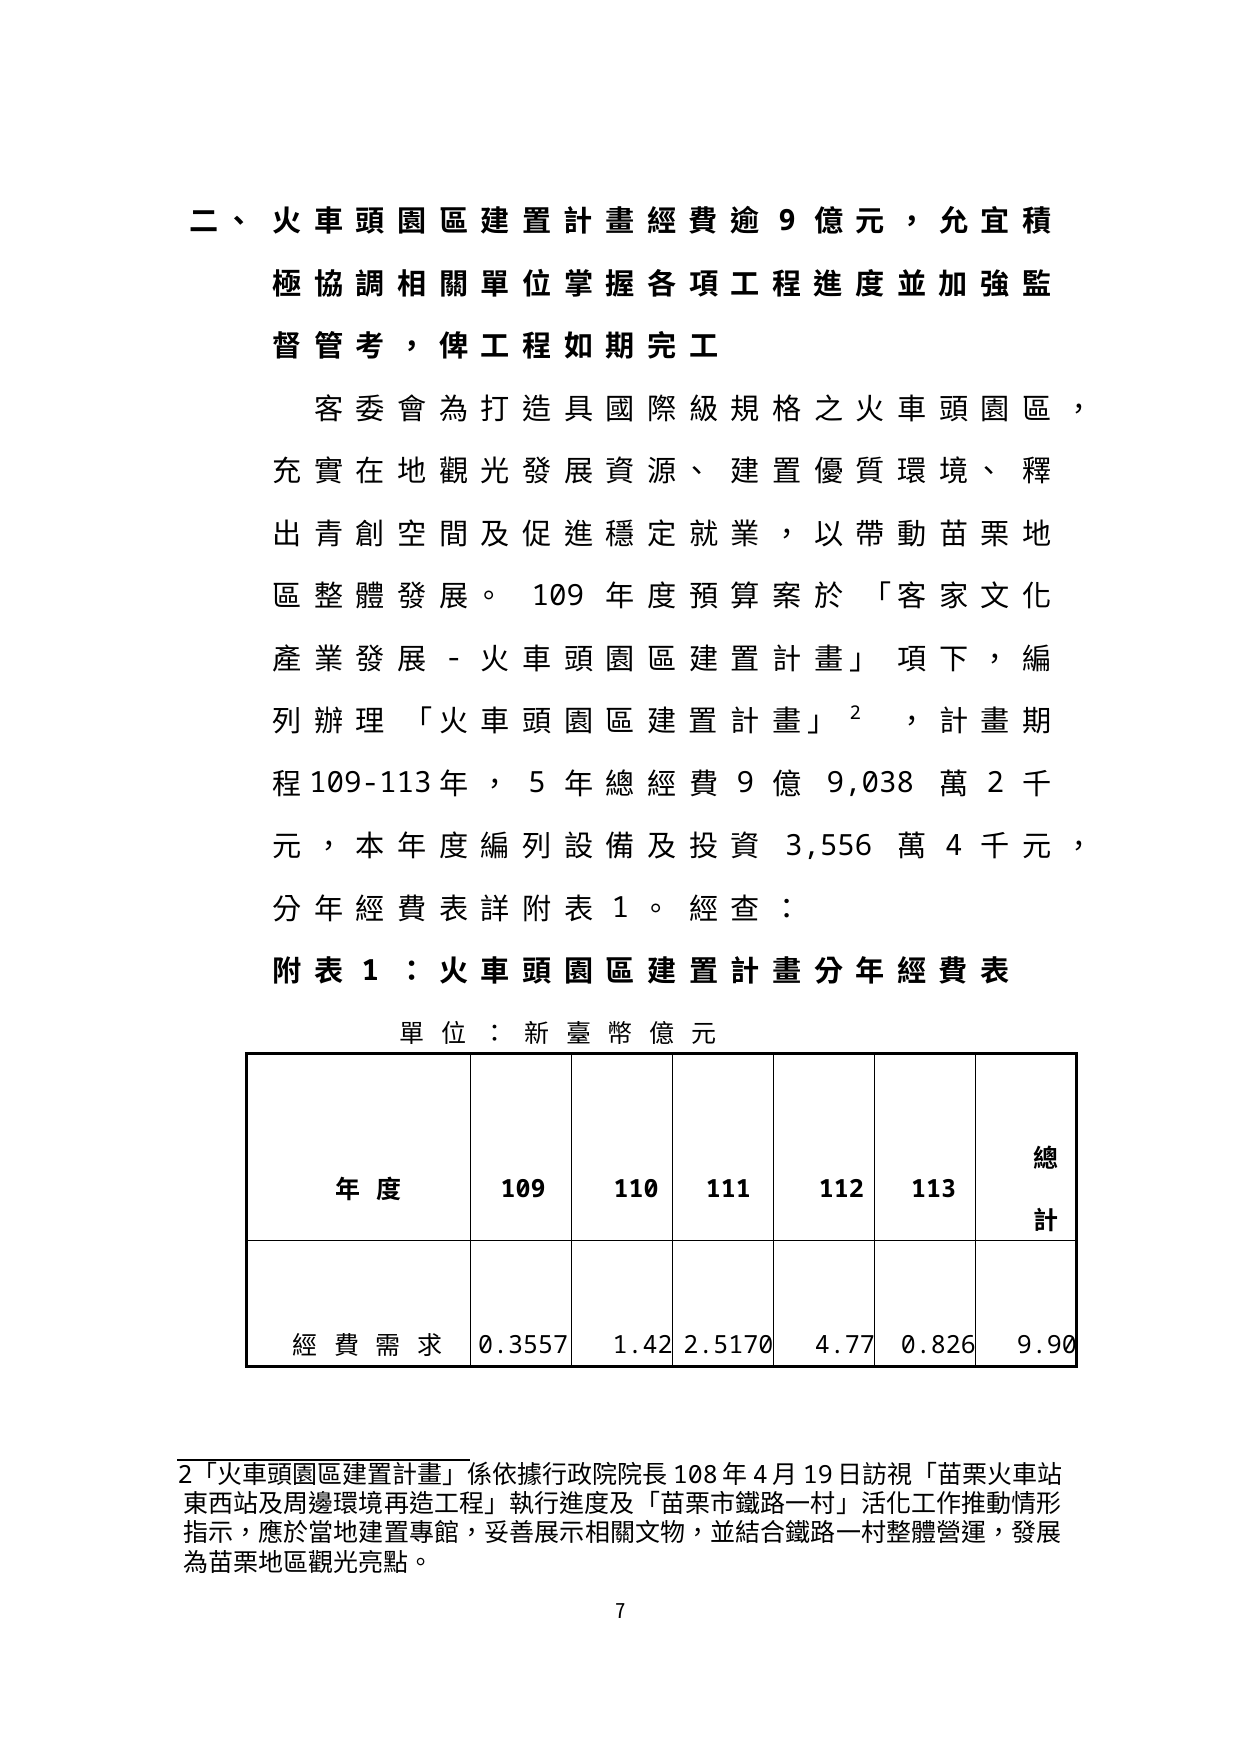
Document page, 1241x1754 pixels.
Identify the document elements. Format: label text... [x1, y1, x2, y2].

text 客委會為打造具國際級規格之火車頭園區，充實在地觀光發展資源、建置優質環境、釋出青創空間及促進穩定就業，以帶動苗栗地區整體發展。109年度預算案於「客家文化產業發展-火車頭園區建置計畫」項下，編列辦理「火車頭園區建置計畫」，計畫期程109-113年，5年總經費9億9,038萬2千元，本年度編列設備及投資3,556萬4千元，分年經費表詳附表1。經查： [242, 365, 1058, 927]
table_header 總計 [976, 1055, 1075, 1240]
table_cell 2.5170 [673, 1241, 773, 1365]
table_header 111 [673, 1055, 773, 1240]
table_cell 9.90 [976, 1241, 1075, 1365]
text 「火車頭園區建置計畫」係依據行政院院長108年4月19日訪視「苗栗火車站東西站及周邊環境再造工程」執行進度及「苗栗市鐵路一村」活化工作推動情形指示，應於當地建置專館，妥善展示相關文物，並結合鐵路一村整體營運，發展為苗栗地區觀光亮點。 [177, 1460, 1063, 1577]
table_header 年度 [248, 1055, 470, 1240]
table_header 109 [471, 1055, 571, 1240]
table_cell 4.77 [774, 1241, 874, 1365]
table_cell 0.3557 [471, 1241, 571, 1365]
table_header 112 [774, 1055, 874, 1240]
table_cell 0.826 [875, 1241, 975, 1365]
text 附表1：火車頭園區建置計畫分年經費表 單位：新臺幣億元 [242, 927, 1074, 1052]
table_header 110 [572, 1055, 672, 1240]
table_cell 1.42 [572, 1241, 672, 1365]
table_cell 經費需求 [248, 1241, 470, 1365]
table_header 113 [875, 1055, 975, 1240]
text 二、火車頭園區建置計畫經費逾9億元，允宜積極協調相關單位掌握各項工程進度並加強監督管考，俾工程如期完工 [183, 177, 1058, 365]
